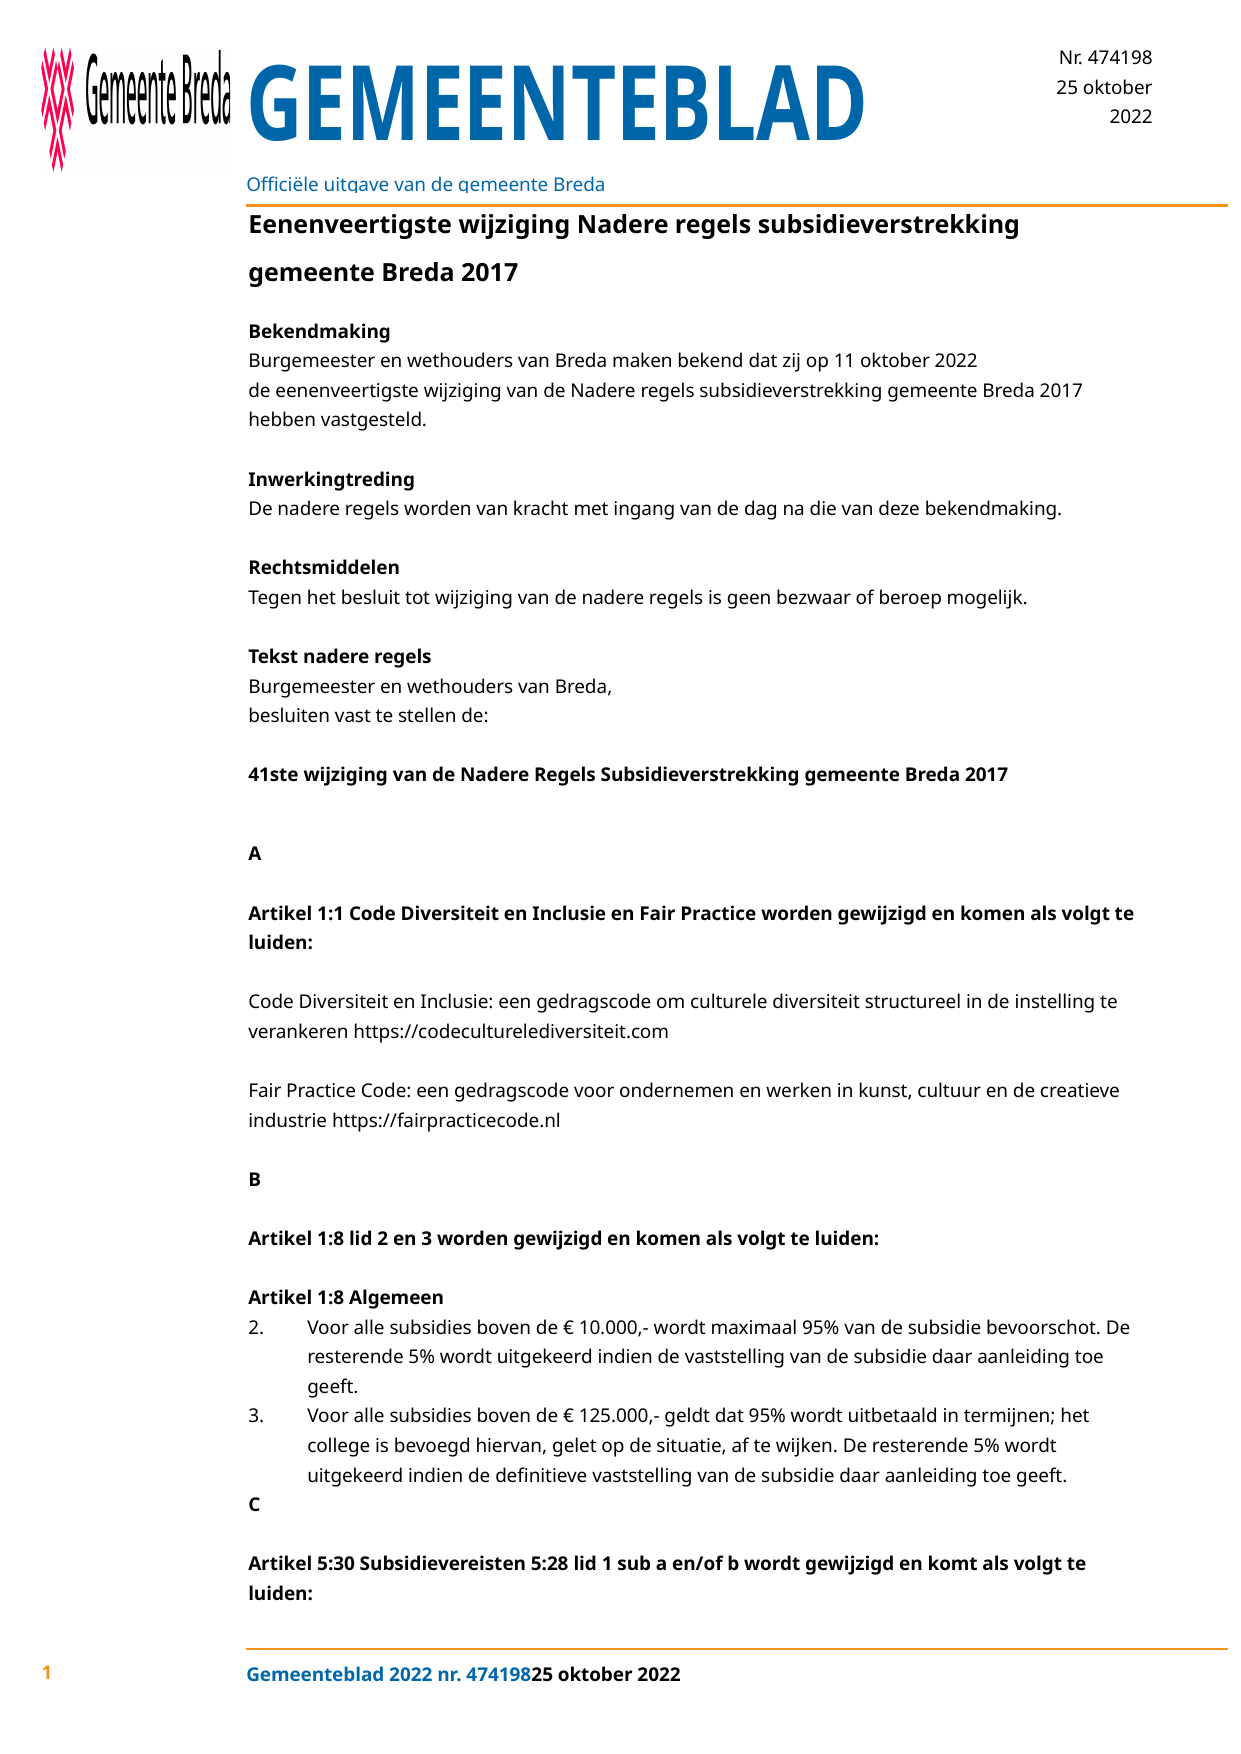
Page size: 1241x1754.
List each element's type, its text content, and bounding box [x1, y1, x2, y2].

text Tegen het besluit tot wijziging van de nadere regels is geen bezwaar of beroep mogelijk. [248, 584, 1152, 610]
list Voor alle subsidies boven de € 10.000,- wordt maximaal 95% van de subsidie bevoorschot. De resterende 5% wordt uitgekeerd indien de vaststelling van de subsidie daar aanleiding toe geeft. [248, 1314, 1152, 1399]
text Artikel 5:30 Subsidievereisten 5:28 lid 1 sub a en/of b wordt gewijzigd en komt als volgt te luiden: [248, 1551, 1152, 1606]
text Artikel 1:8 lid 2 en 3 worden gewijzigd en komen als volgt te luiden: [248, 1225, 1152, 1251]
text Artikel 1:8 Algemeen [248, 1284, 1152, 1310]
text C [248, 1491, 1152, 1517]
text Inwerkingtreding [248, 466, 1152, 492]
text De nadere regels worden van kracht met ingang van de dag na die van deze bekendmaking. [248, 495, 1152, 521]
text Code Diversiteit en Inclusie: een gedragscode om culturele diversiteit structureel in de instelling te verankeren https://codeculturelediversiteit.com [248, 988, 1152, 1044]
text besluiten vast te stellen de: [248, 702, 1152, 728]
text Eenenveertigste wijziging Nadere regels subsidieverstrekking gemeente Breda 2017 [248, 207, 1152, 288]
list Voor alle subsidies boven de € 125.000,- geldt dat 95% wordt uitbetaald in termijnen; het college is bevoegd hiervan, gelet op de situatie, af te wijken. De resterende 5% wordt uitgekeerd indien de definitieve vaststelling van de subsidie daar aanleiding toe geeft. [248, 1403, 1152, 1487]
text Artikel 1:1 Code Diversiteit en Inclusie en Fair Practice worden gewijzigd en komen als volgt te luiden: [248, 900, 1152, 955]
text B [248, 1166, 1152, 1192]
text Rechtsmiddelen [248, 554, 1152, 580]
text A [248, 841, 1152, 866]
text Tekst nadere regels [248, 643, 1152, 669]
picture [41, 47, 231, 172]
text Fair Practice Code: een gedragscode voor ondernemen en werken in kunst, cultuur en de creatieve industrie https://fairpracticecode.nl [248, 1077, 1152, 1132]
text Burgemeester en wethouders van Breda maken bekend dat zij op 11 oktober 2022 [248, 347, 1152, 373]
text Bekendmaking [248, 318, 1152, 344]
text Burgemeester en wethouders van Breda, [248, 673, 1152, 699]
text de eenenveertigste wijziging van de Nadere regels subsidieverstrekking gemeente Breda 2017 hebben vastgesteld. [248, 377, 1152, 432]
text 41ste wijziging van de Nadere Regels Subsidieverstrekking gemeente Breda 2017 [248, 762, 1152, 787]
